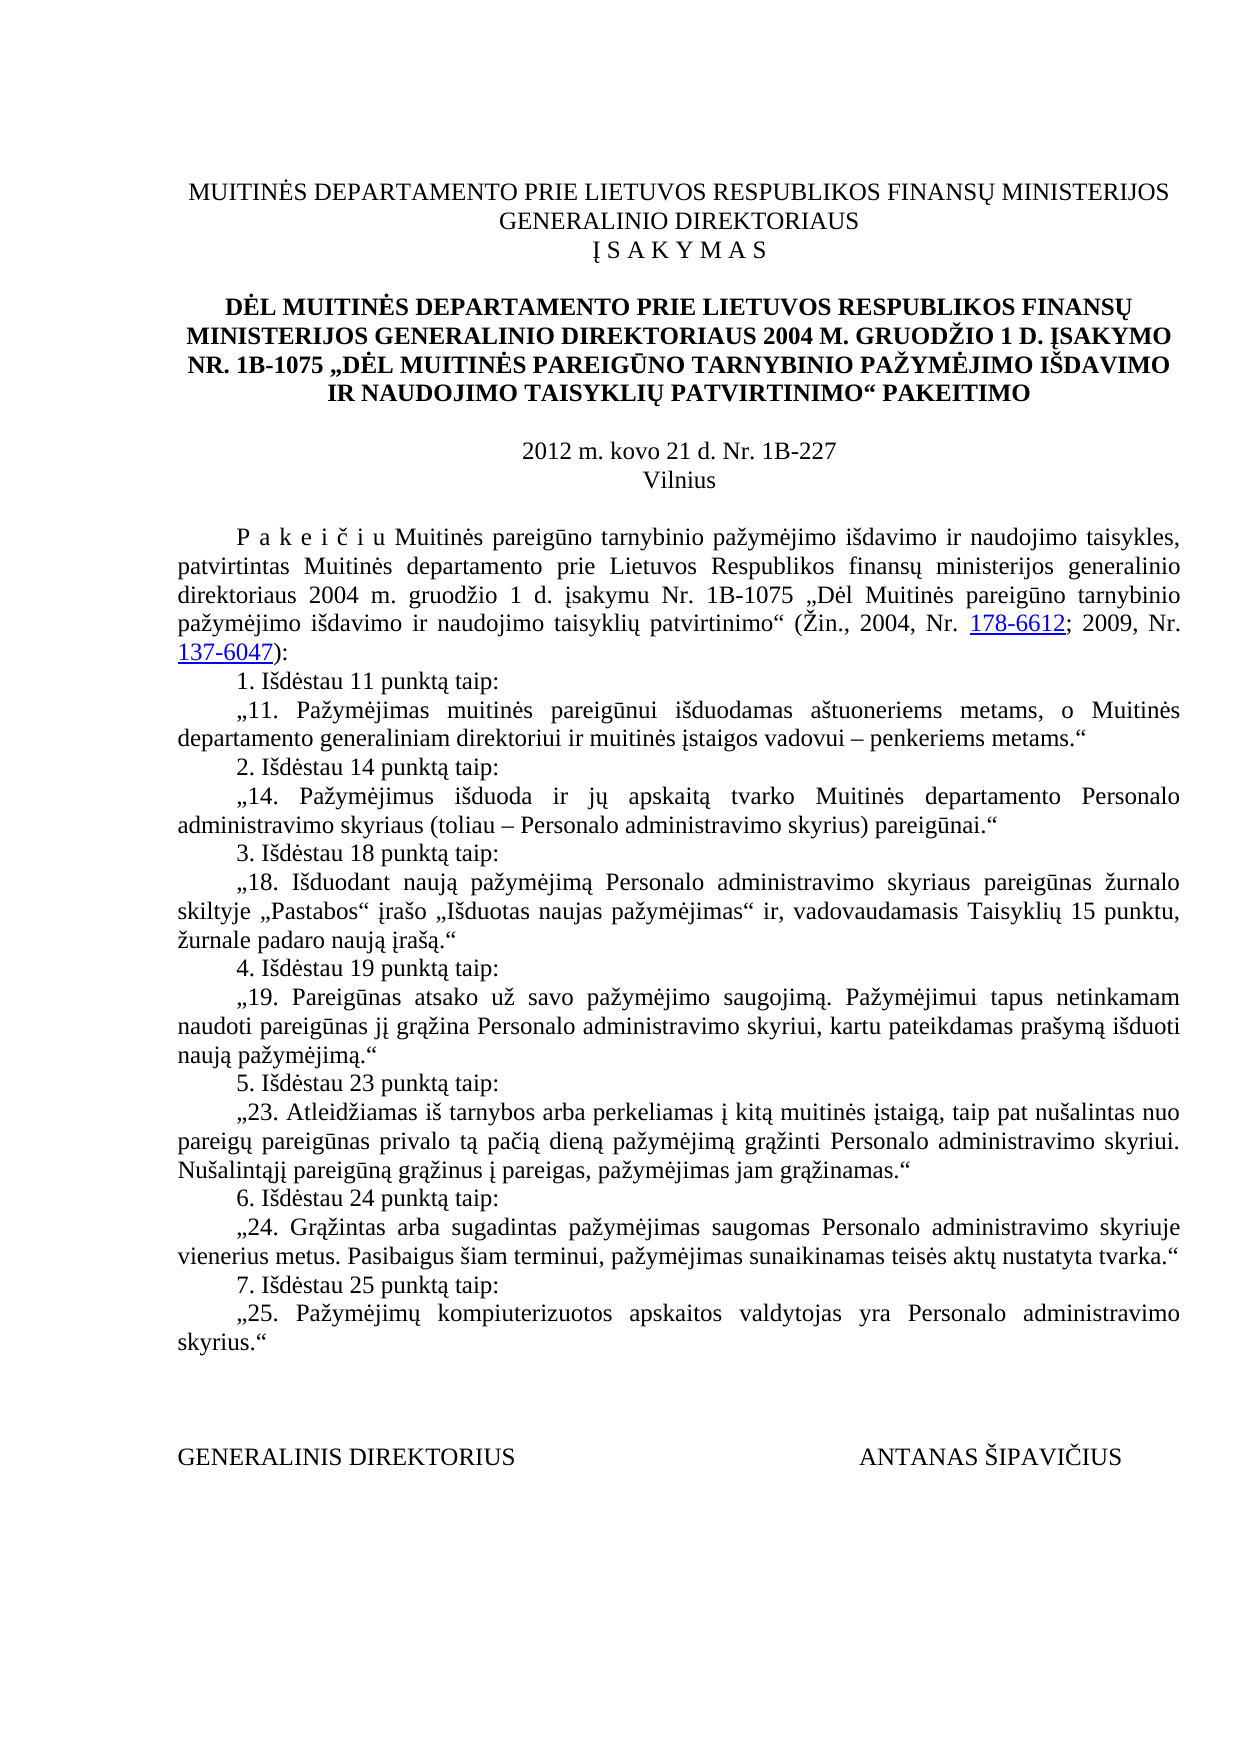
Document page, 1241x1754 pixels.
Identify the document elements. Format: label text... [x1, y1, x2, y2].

text „23. Atleidžiamas iš tarnybos arba perkeliamas į kitą muitinės įstaigą, taip pat nušalintas nuo pareigų pareigūnas privalo tą pačią dieną pažymėjimą grąžinti Personalo administravimo skyriui. Nušalintąjį pareigūną grąžinus į pareigas, pažymėjimas jam grąžinamas.“ [177, 1097, 1181, 1183]
text P a k e i č i u Muitinės pareigūno tarnybinio pažymėjimo išdavimo ir naudojimo taisykles, patvirtintas Muitinės departamento prie Lietuvos Respublikos finansų ministerijos generalinio direktoriaus 2004 m. gruodžio 1 d. įsakymu Nr. 1B-1075 „Dėl Muitinės pareigūno tarnybinio pažymėjimo išdavimo ir naudojimo taisyklių patvirtinimo“ (Žin., 2004, Nr. 178-6612; 2009, Nr. 137-6047): [177, 522, 1181, 666]
text 1. Išdėstau 11 punktą taip: [177, 666, 1181, 695]
text Į S A K Y M A S [177, 235, 1181, 263]
text 2012 m. kovo 21 d. Nr. 1B-227 [177, 436, 1181, 465]
text Vilnius [177, 465, 1181, 493]
text 3. Išdėstau 18 punktą taip: [177, 838, 1181, 867]
text 7. Išdėstau 25 punktą taip: [177, 1270, 1181, 1298]
text DĖL MUITINĖS DEPARTAMENTO PRIE LIETUVOS RESPUBLIKOS FINANSŲ MINISTERIJOS GENERALINIO DIREKTORIAUS 2004 M. GRUODŽIO 1 D. ĮSAKYMO Nr. 1B-1075 „DĖL MUITINĖS PAREIGŪNO TARNYBINIO PAŽYMĖJIMO IŠDAVIMO IR NAUDOJIMO TAISYKLIŲ PATVIRTINIMO“ PAKEITIMO [177, 292, 1181, 407]
text „11. Pažymėjimas muitinės pareigūnui išduodamas aštuoneriems metams, o Muitinės departamento generaliniam direktoriui ir muitinės įstaigos vadovui – penkeriems metams.“ [177, 695, 1181, 752]
text „14. Pažymėjimus išduoda ir jų apskaitą tvarko Muitinės departamento Personalo administravimo skyriaus (toliau – Personalo administravimo skyrius) pareigūnai.“ [177, 781, 1181, 838]
text „24. Grąžintas arba sugadintas pažymėjimas saugomas Personalo administravimo skyriuje vienerius metus. Pasibaigus šiam terminui, pažymėjimas sunaikinamas teisės aktų nustatyta tvarka.“ [177, 1212, 1181, 1270]
text 2. Išdėstau 14 punktą taip: [177, 752, 1181, 781]
text 5. Išdėstau 23 punktą taip: [177, 1068, 1181, 1097]
text „25. Pažymėjimų kompiuterizuotos apskaitos valdytojas yra Personalo administravimo skyrius.“ [177, 1298, 1181, 1356]
text 6. Išdėstau 24 punktą taip: [177, 1183, 1181, 1212]
text „19. Pareigūnas atsako už savo pažymėjimo saugojimą. Pažymėjimui tapus netinkamam naudoti pareigūnas jį grąžina Personalo administravimo skyriui, kartu pateikdamas prašymą išduoti naują pažymėjimą.“ [177, 982, 1181, 1068]
text MUITINĖS DEPARTAMENTO PRIE LIETUVOS RESPUBLIKOS FINANSŲ MINISTERIJOS GENERALINIO DIREKTORIAUS [177, 177, 1181, 235]
text Generalinis direktorius Antanas Šipavičius [177, 1442, 1181, 1471]
text 4. Išdėstau 19 punktą taip: [177, 953, 1181, 982]
text „18. Išduodant naują pažymėjimą Personalo administravimo skyriaus pareigūnas žurnalo skiltyje „Pastabos“ įrašo „Išduotas naujas pažymėjimas“ ir, vadovaudamasis Taisyklių 15 punktu, žurnale padaro naują įrašą.“ [177, 867, 1181, 953]
